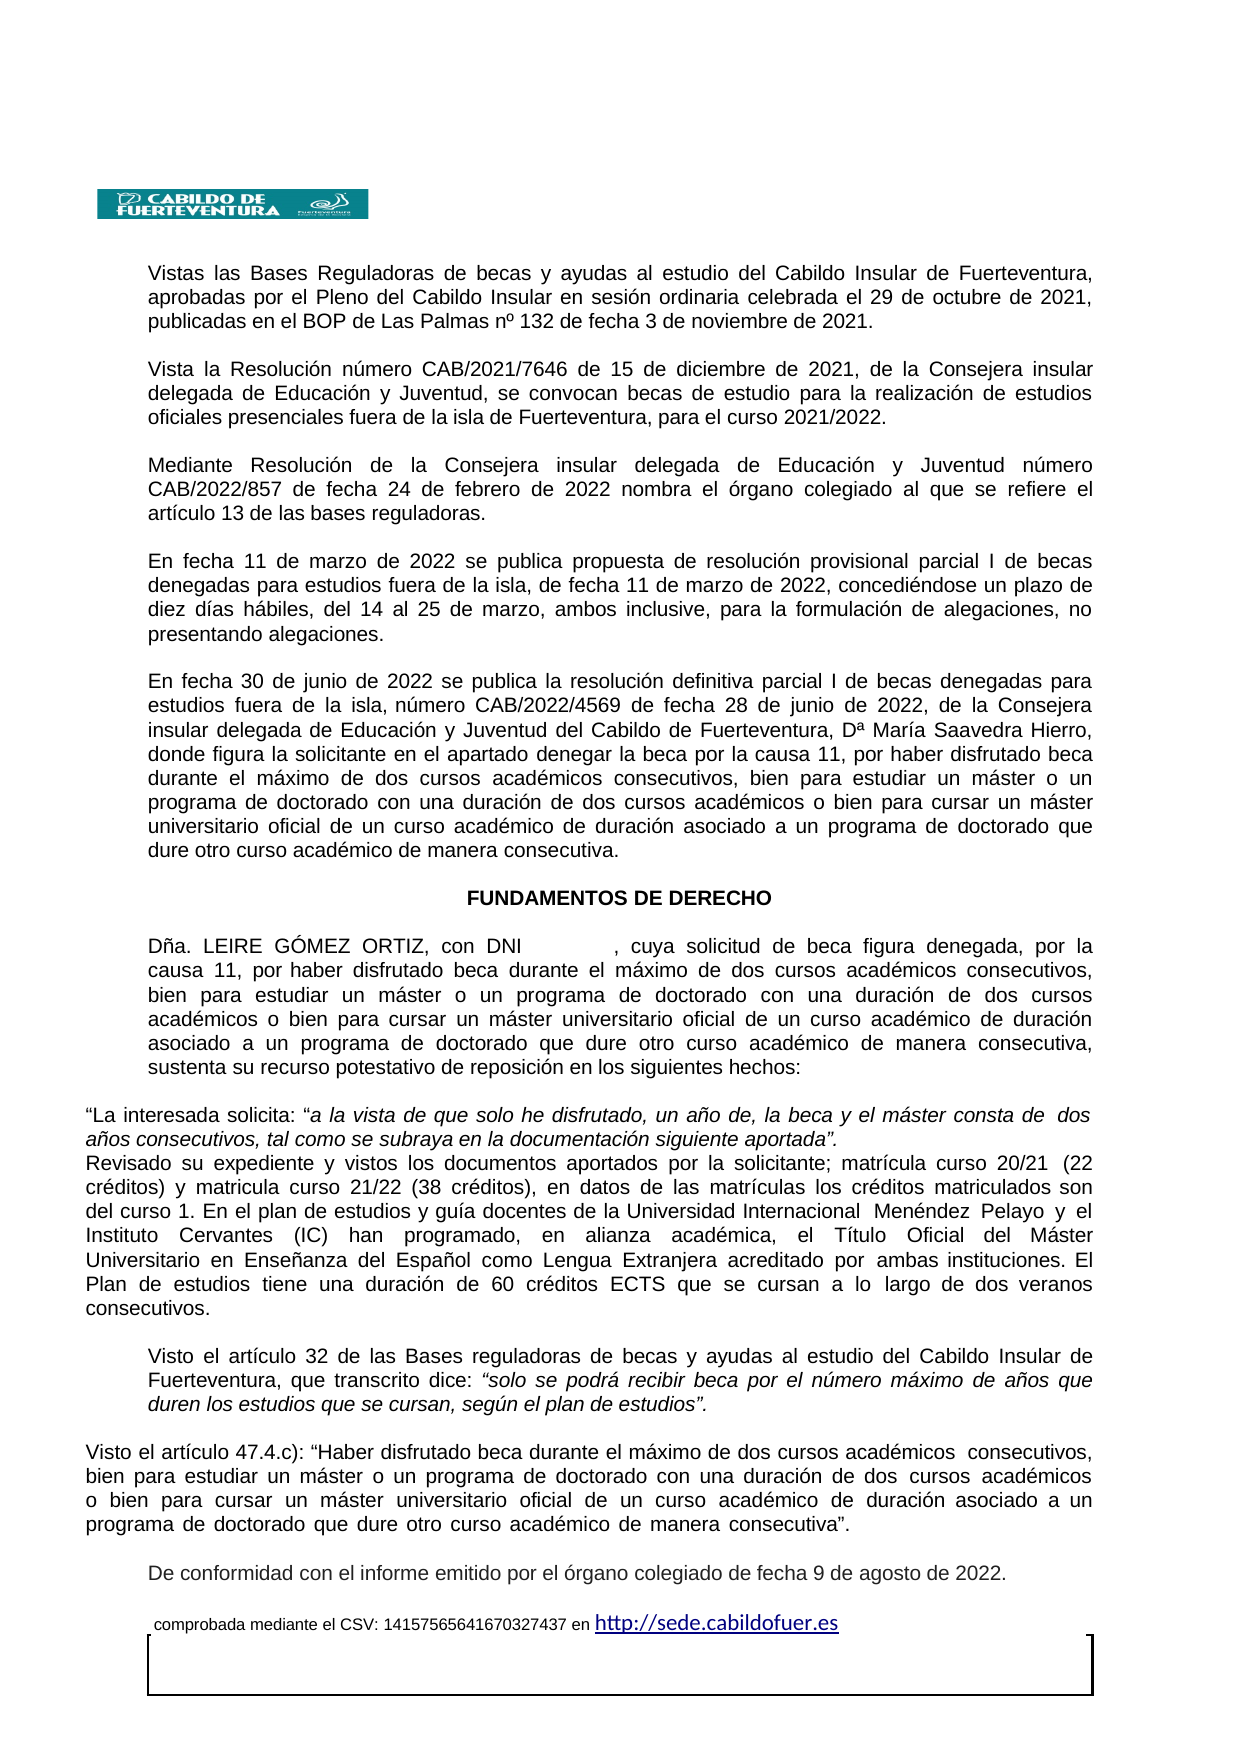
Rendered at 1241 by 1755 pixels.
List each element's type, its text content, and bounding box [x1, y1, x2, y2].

text Dña. LEIRE GÓMEZ ORTIZ, con DNI , cuya solicitud de beca figura denegada, por la causa 11, por haber disfrutado beca durante el máximo de dos cursos académicos consecutivos, bien para estudiar un máster o un programa de doctorado con una duración de dos cursos académicos o bien para cursar un máster universitario oficial de un curso académico de duración asociado a un programa de doctorado que dure otro curso académico de manera consecutiva, sustenta su recurso potestativo de reposición en los siguientes hechos: [148, 934, 1093, 1079]
text Mediante Resolución de la Consejera insular delegada de Educación y Juventud número CAB/2022/857 de fecha 24 de febrero de 2022 nombra el órgano colegiado al que se refiere el artículo 13 de las bases reguladoras. [148, 453, 1093, 525]
text En fecha 11 de marzo de 2022 se publica propuesta de resolución provisional parcial I de becas denegadas para estudios fuera de la isla, de fecha 11 de marzo de 2022, concediéndose un plazo de diez días hábiles, del 14 al 25 de marzo, ambos inclusive, para la formulación de alegaciones, no presentando alegaciones. [148, 549, 1093, 645]
subtitle Visto el artículo 47.4.c): “Haber disfrutado beca durante el máximo de dos cursos académicos consecutivos, bien para estudiar un máster o un programa de doctorado con una duración de dos cursos académicos o bien para cursar un máster universitario oficial de un curso académico de duración asociado a un programa de doctorado que dure otro curso académico de manera consecutiva”. [85, 1440, 1093, 1536]
text “La interesada solicita: “a la vista de que solo he disfrutado, un año de, la beca y el máster consta de dos años consecutivos, tal como se subraya en la documentación siguiente aportada”. [85, 1103, 1093, 1151]
text De conformidad con el informe emitido por el órgano colegiado de fecha 9 de agosto de 2022. [148, 1560, 1107, 1584]
text FUNDAMENTOS DE DERECHO [467, 886, 1107, 910]
text Visto el artículo 32 de las Bases reguladoras de becas y ayudas al estudio del Cabildo Insular de Fuerteventura, que transcrito dice: “solo se podrá recibir beca por el número máximo de años que duren los estudios que se cursan, según el plan de estudios”. [148, 1344, 1093, 1416]
picture [97, 189, 369, 219]
subtitle Revisado su expediente y vistos los documentos aportados por la solicitante; matrícula curso 20/21 (22 créditos) y matricula curso 21/22 (38 créditos), en datos de las matrículas los créditos matriculados son del curso 1. En el plan de estudios y guía docentes de la Universidad Internacional Menéndez Pelayo y el Instituto Cervantes (IC) han programado, en alianza académica, el Título Oficial del Máster Universitario en Enseñanza del Español como Lengua Extranjera acreditado por ambas instituciones. El Plan de estudios tiene una duración de 60 créditos ECTS que se cursan a lo largo de dos veranos consecutivos. [85, 1151, 1093, 1320]
text En fecha 30 de junio de 2022 se publica la resolución definitiva parcial I de becas denegadas para estudios fuera de la isla, número CAB/2022/4569 de fecha 28 de junio de 2022, de la Consejera insular delegada de Educación y Juventud del Cabildo de Fuerteventura, Dª María Saavedra Hierro, donde figura la solicitante en el apartado denegar la beca por la causa 11, por haber disfrutado beca durante el máximo de dos cursos académicos consecutivos, bien para estudiar un máster o un programa de doctorado con una duración de dos cursos académicos o bien para cursar un máster universitario oficial de un curso académico de duración asociado a un programa de doctorado que dure otro curso académico de manera consecutiva. [148, 669, 1093, 862]
text Vistas las Bases Reguladoras de becas y ayudas al estudio del Cabildo Insular de Fuerteventura, aprobadas por el Pleno del Cabildo Insular en sesión ordinaria celebrada el 29 de octubre de 2021, publicadas en el BOP de Las Palmas nº 132 de fecha 3 de noviembre de 2021. [148, 260, 1093, 333]
text Vista la Resolución número CAB/2021/7646 de 15 de diciembre de 2021, de la Consejera insular delegada de Educación y Juventud, se convocan becas de estudio para la realización de estudios oficiales presenciales fuera de la isla de Fuerteventura, para el curso 2021/2022. [148, 356, 1093, 429]
